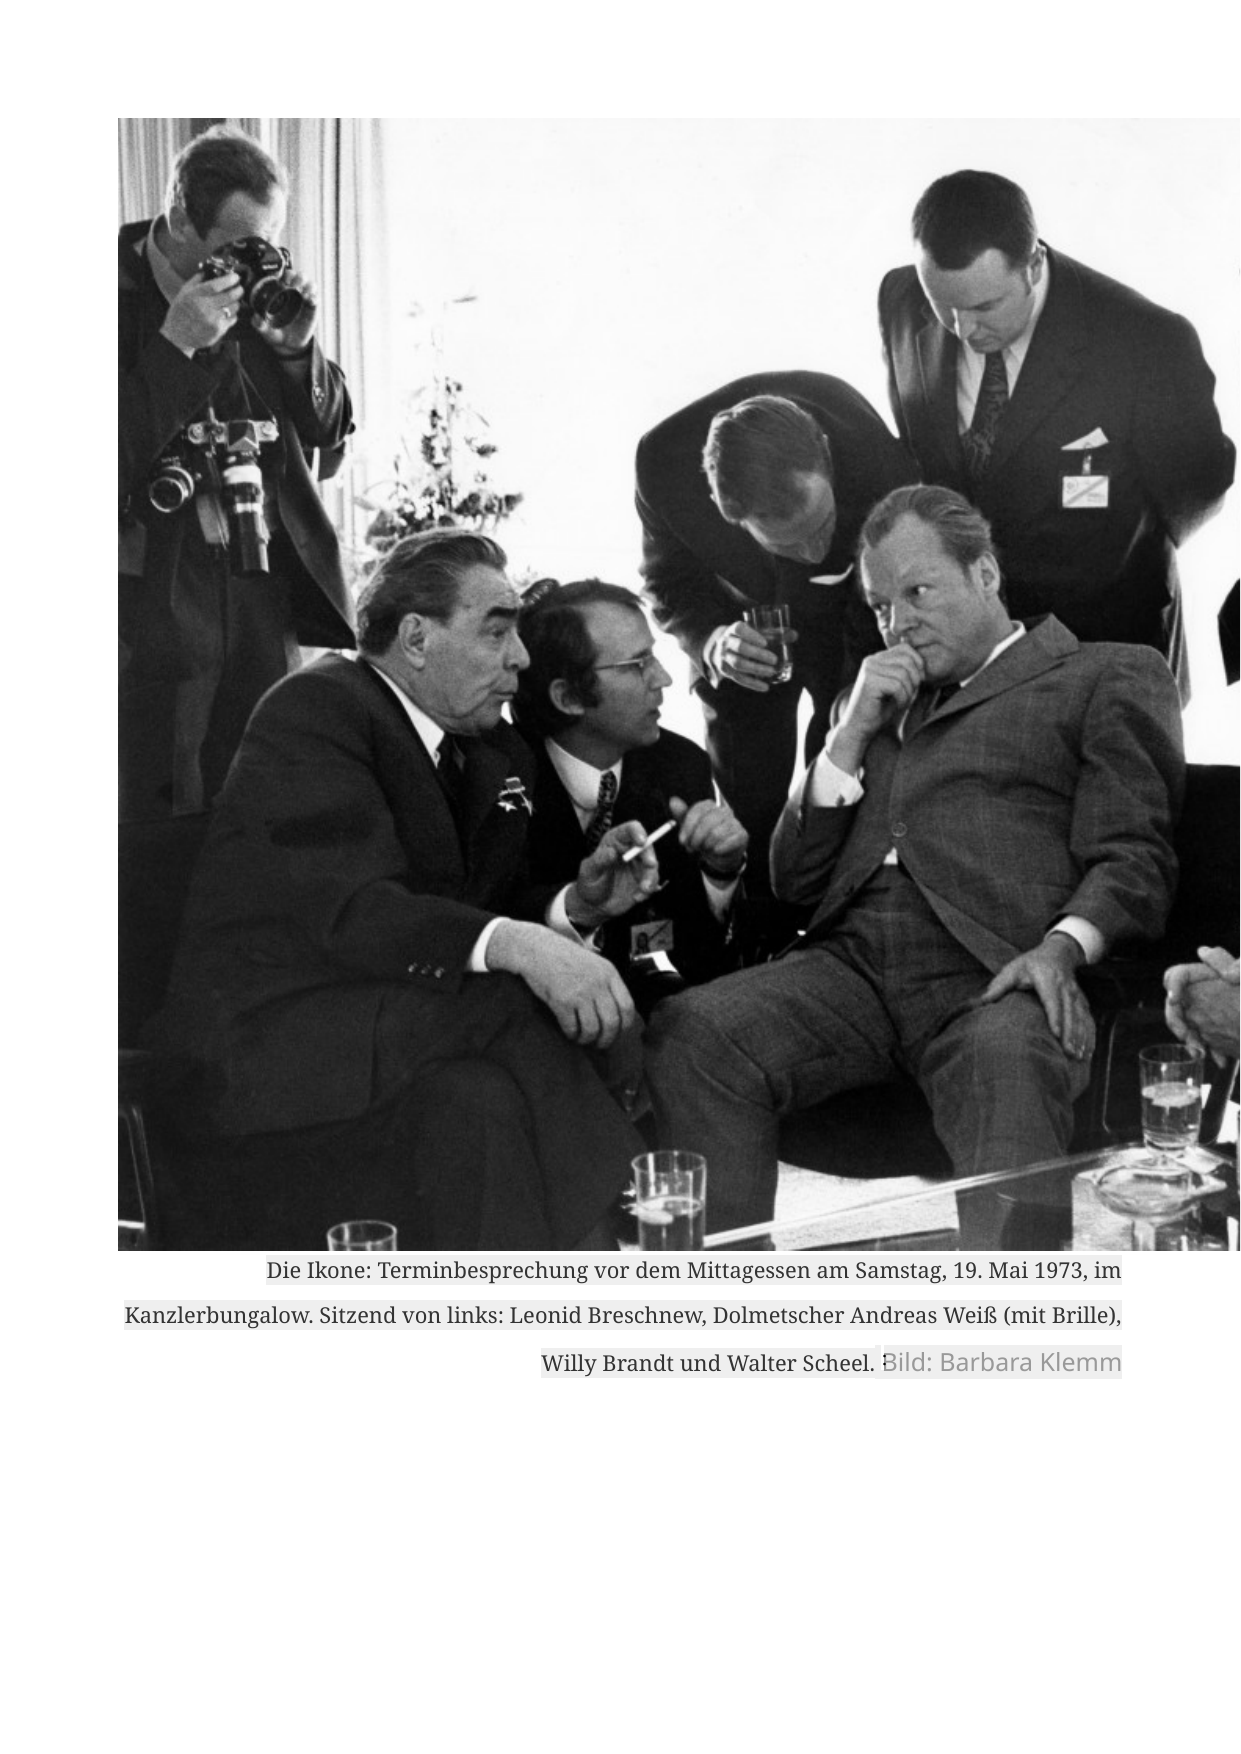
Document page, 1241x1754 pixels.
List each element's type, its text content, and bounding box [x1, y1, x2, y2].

text Die Ikone: Terminbesprechung vor dem Mittagessen am Samstag, 19. Mai 1973, im Kanzlerbungalow. Sitzend von links: Leonid Breschnew, Dolmetscher Andreas Weiß (mit Brille), Willy Brandt und Walter Scheel. Bild: Barbara Klemm [118, 1255, 1122, 1379]
picture [118, 118, 1241, 1251]
